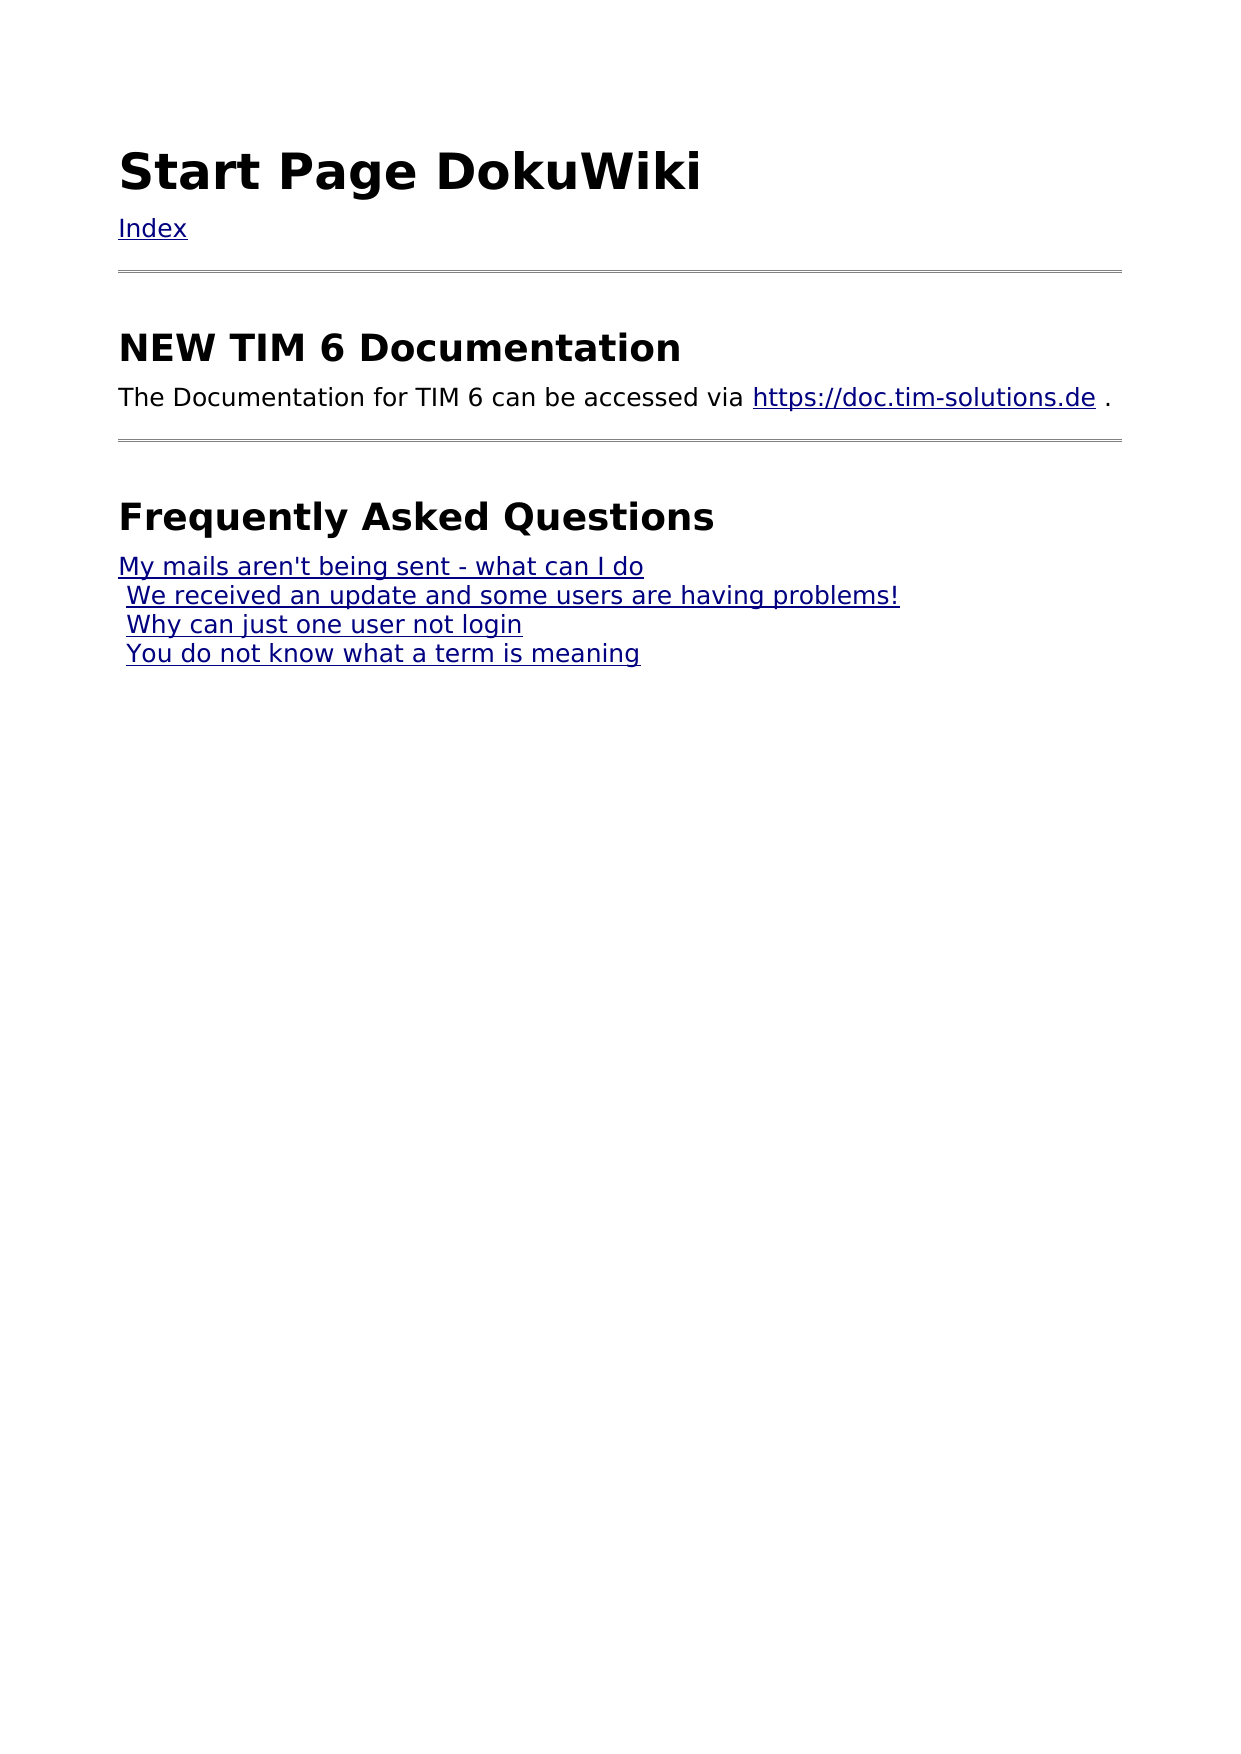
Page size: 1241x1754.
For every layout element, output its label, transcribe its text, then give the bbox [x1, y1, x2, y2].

text The Documentation for TIM 6 can be accessed via https://doc.tim-solutions.de . [118, 383, 1122, 412]
text Index [118, 214, 1122, 243]
subtitle Start Page DokuWiki [118, 143, 1122, 201]
subtitle NEW TIM 6 Documentation [118, 327, 1122, 371]
subtitle Frequently Asked Questions [118, 496, 1122, 540]
text My mails aren't being sent - what can I do We received an update and some users are having problems! Why can just one user not login You do not know what a term is meaning [118, 552, 1122, 669]
